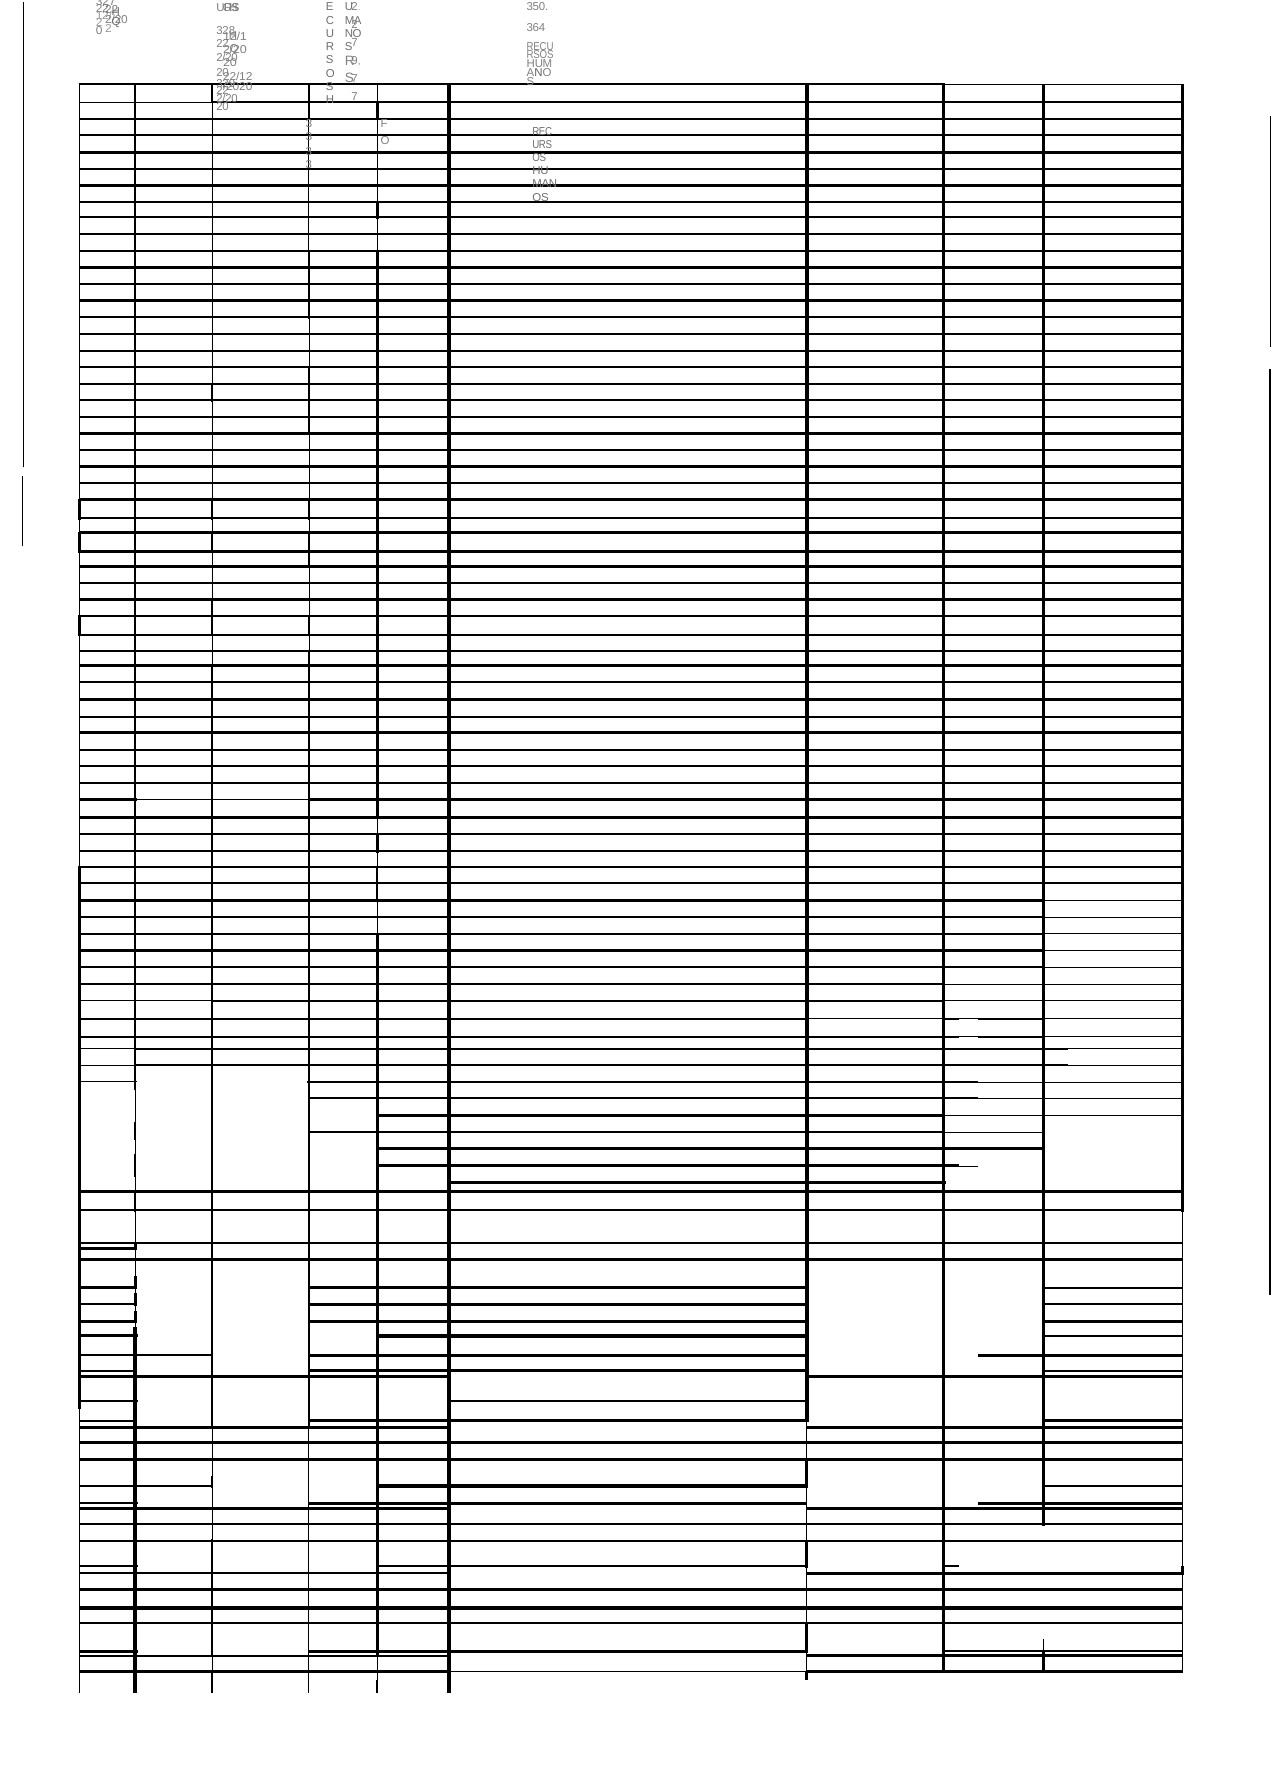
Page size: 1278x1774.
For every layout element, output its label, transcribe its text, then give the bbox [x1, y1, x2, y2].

text RECURSOS HUMANOS [532, 187, 557, 201]
text RECURSOS HUMANOS [532, 154, 557, 168]
text RECURSOS HUMANOS [526, 43, 554, 83]
text RECURSOS HUMANOS [532, 136, 557, 151]
text RECURSOS HUMANOS [532, 170, 557, 184]
text RECURSOS HUMANOS RS 2.279,77 350.364 [351, 0, 363, 83]
text RECURSOS HUMANOS RS 2.279,77 350.364 [526, 0, 554, 41]
